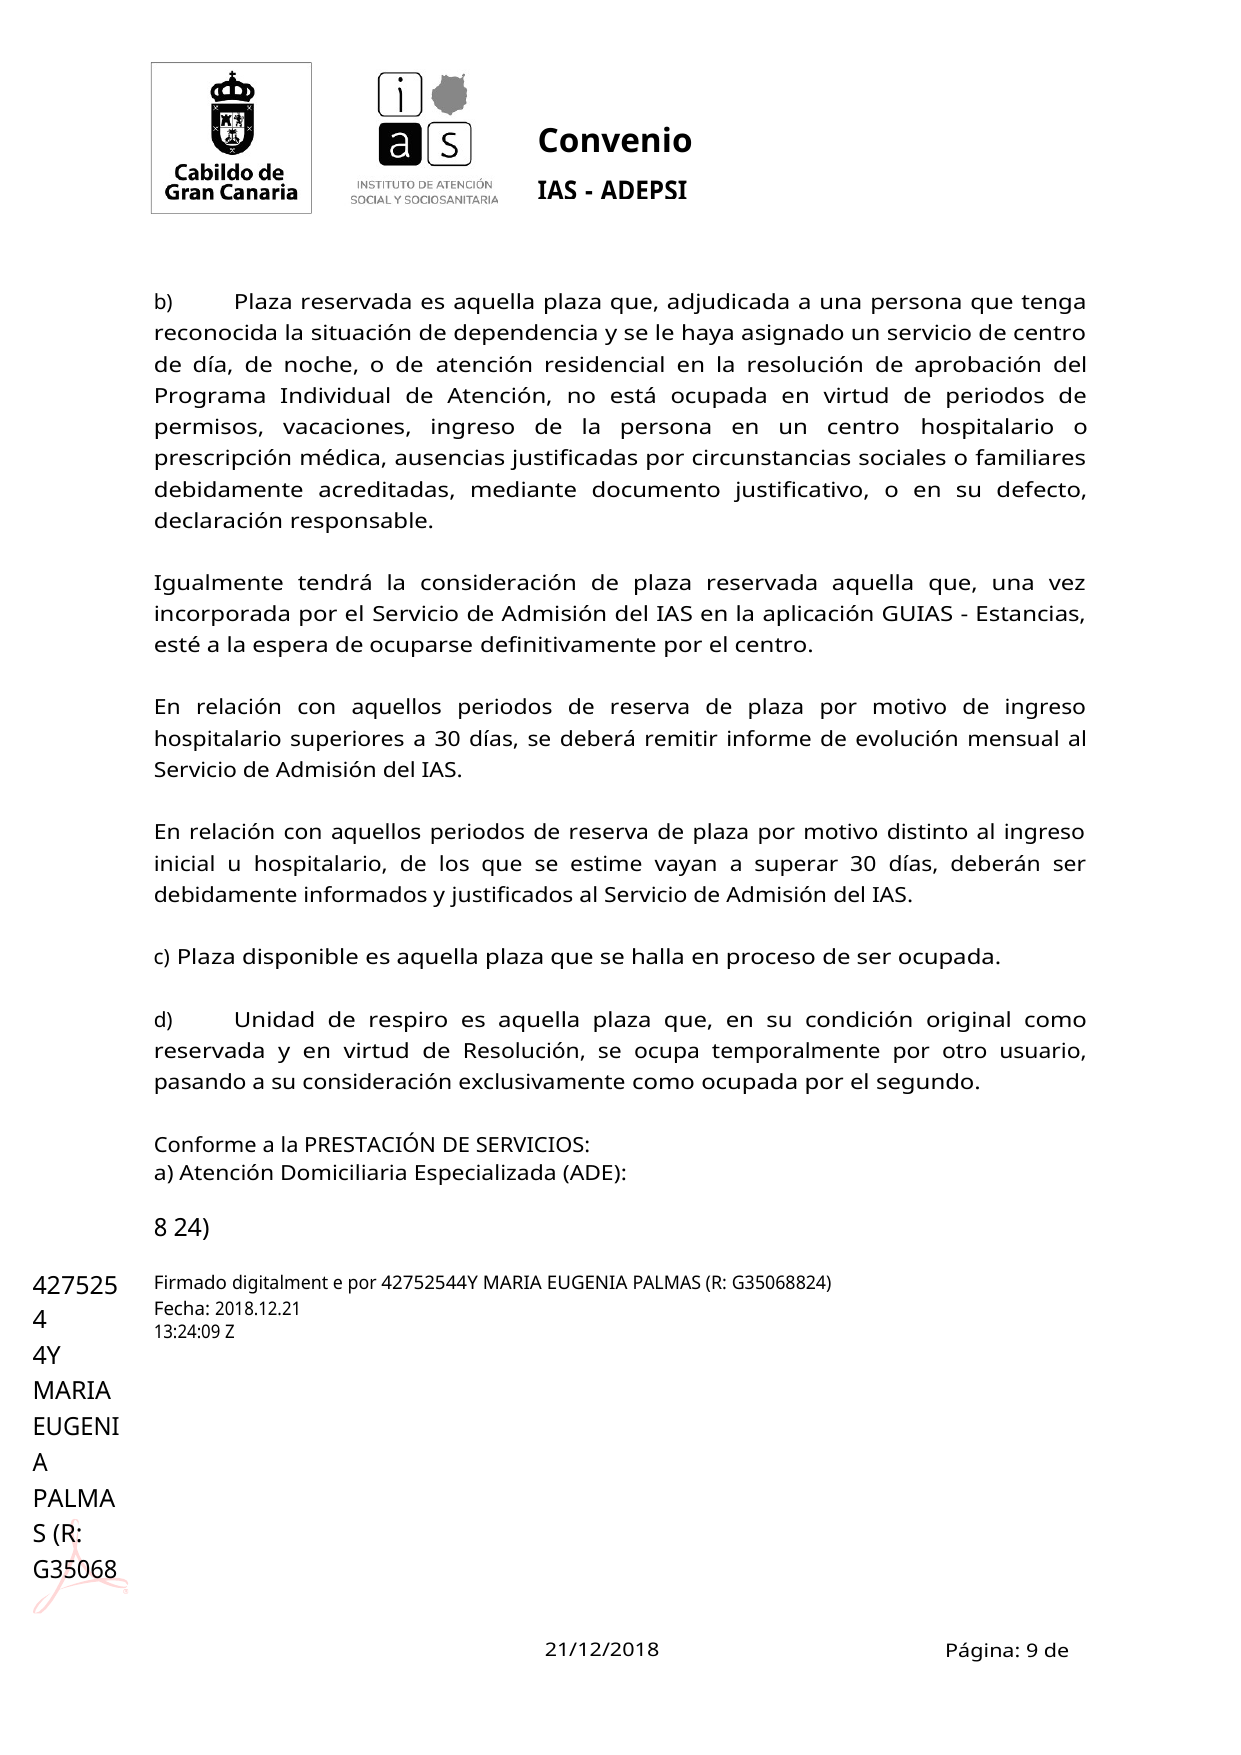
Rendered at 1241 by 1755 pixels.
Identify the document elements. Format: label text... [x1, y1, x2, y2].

list Plaza disponible es aquella plaza que se halla en proceso de ser ocupada. [153, 942, 1099, 971]
text Firmado digitalment e por 42752544Y MARIA EUGENIA PALMAS (R: G35068824) [153, 1269, 1098, 1295]
text En relación con aquellos periodos de reserva de plaza por motivo de ingreso hospitalario superiores a 30 días, se deberá remitir informe de evolución mensual al Servicio de Admisión del IAS. [153, 692, 1087, 783]
list a) Atención Domiciliaria Especializada (ADE): [153, 1158, 1099, 1187]
list Unidad de respiro es aquella plaza que, en su condición original como reservada y en virtud de Resolución, se ocupa temporalmente por otro usuario, pasando a su consideración exclusivamente como ocupada por el segundo. [153, 1005, 1088, 1096]
text Conforme a la PRESTACIÓN DE SERVICIOS: [153, 1130, 1099, 1158]
list Plaza reservada es aquella plaza que, adjudicada a una persona que tenga reconocida la situación de dependencia y se le haya asignado un servicio de centro de día, de noche, o de atención residencial en la resolución de aprobación del Programa Individual de Atención, no está ocupada en virtud de periodos de permisos, vacaciones, ingreso de la persona en un centro hospitalario o prescripción médica, ausencias justificadas por circunstancias sociales o familiares debidamente acreditadas, mediante documento justificativo, o en su defecto, declaración responsable. [153, 287, 1088, 534]
text Igualmente tendrá la consideración de plaza reservada aquella que, una vez incorporada por el Servicio de Admisión del IAS en la aplicación GUIAS - Estancias, esté a la espera de ocuparse definitivamente por el centro. [153, 568, 1087, 659]
text 13:24:09 Z [153, 1321, 1099, 1343]
text 4275254 [32, 1268, 128, 1336]
subtitle 4Y MARIA EUGENIA PALMAS (R: G35068 [32, 1337, 128, 1586]
text Fecha: 2018.12.21 [153, 1295, 1088, 1321]
text En relación con aquellos periodos de reserva de plaza por motivo distinto al ingreso inicial u hospitalario, de los que se estime vayan a superar 30 días, deberán ser debidamente informados y justificados al Servicio de Admisión del IAS. [153, 817, 1087, 908]
picture [150, 62, 498, 214]
subtitle 8 24) [153, 1209, 1099, 1244]
